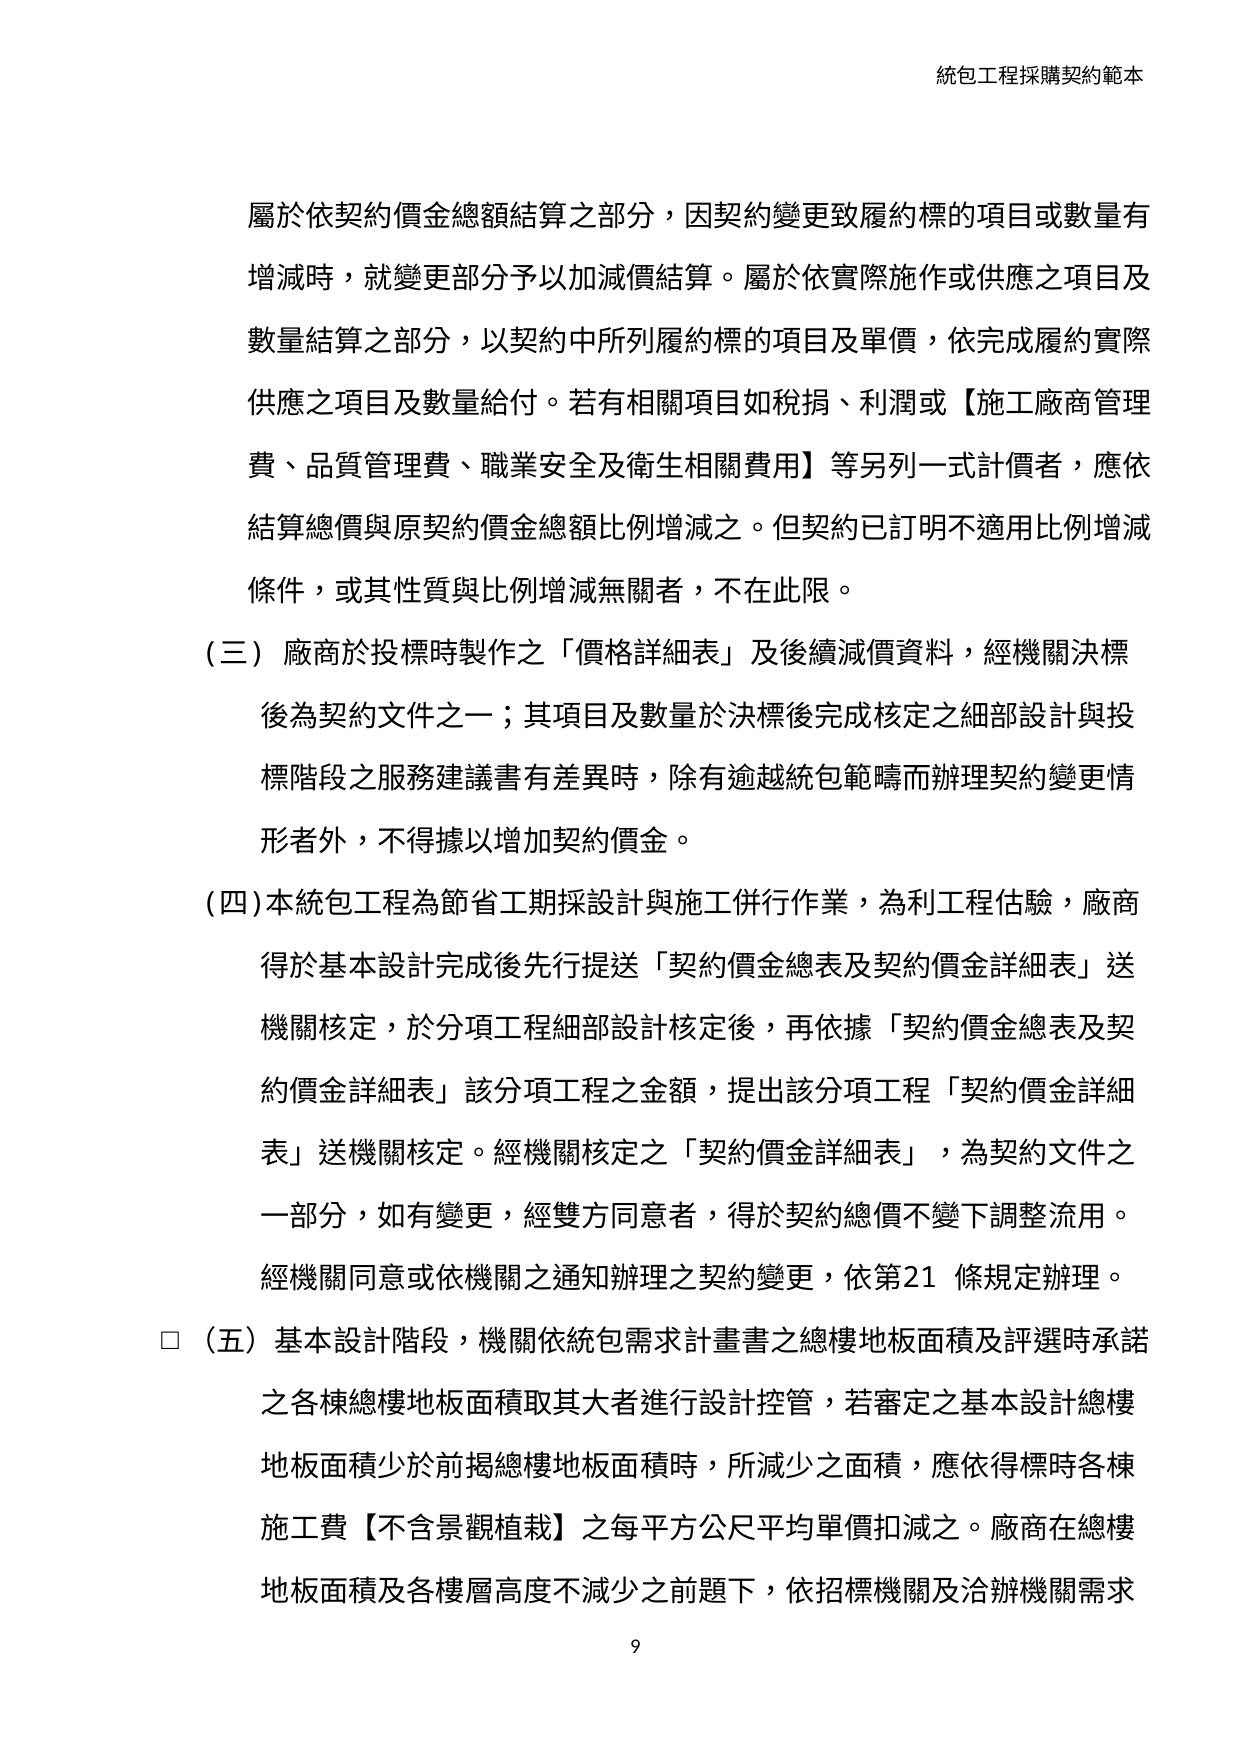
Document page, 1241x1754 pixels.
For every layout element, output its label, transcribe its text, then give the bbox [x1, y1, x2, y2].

table_cell [154, 609, 196, 859]
table_cell (四)本統包工程為節省工期採設計與施工併行作業，為利工程估驗，廠商得於基本設計完成後先行提送「契約價金總表及契約價金詳細表」送機關核定，於分項工程細部設計核定後，再依據「契約價金總表及契約價金詳細表」該分項工程之金額，提出該分項工程「契約價金詳細表」送機關核定。經機關核定之「契約價金詳細表」，為契約文件之一部分，如有變更，經雙方同意者，得於契約總價不變下調整流用。經機關同意或依機關之通知辦理之契約變更，依第21 條規定辦理。 [196, 859, 1166, 1297]
table_cell [154, 859, 196, 1297]
table_cell （五）基本設計階段，機關依統包需求計畫書之總樓地板面積及評選時承諾之各棟總樓地板面積取其大者進行設計控管，若審定之基本設計總樓地板面積少於前揭總樓地板面積時，所減少之面積，應依得標時各棟施工費【不含景觀植栽】之每平方公尺平均單價扣減之。廠商在總樓地板面積及各樓層高度不減少之前題下，依招標機關及洽辦機關需求調整建築物外觀、空間、設置樓層位置、機能分區、景觀植栽等，經招標機關審查及洽辦機關審定後完成定案程序，不視為變更設計，並應在契約價金總額內完成。 [196, 1297, 1166, 1609]
table_cell 屬於依契約價金總額結算之部分，因契約變更致履約標的項目或數量有增減時，就變更部分予以加減價結算。屬於依實際施作或供應之項目及數量結算之部分，以契約中所列履約標的項目及單價，依完成履約實際供應之項目及數量給付。若有相關項目如稅捐、利潤或【施工廠商管理費、品質管理費、職業安全及衛生相關費用】等另列一式計價者，應依結算總價與原契約價金總額比例增減之。但契約已訂明不適用比例增減條件，或其性質與比例增減無關者，不在此限。 [196, 172, 1166, 609]
table_cell (三) 廠商於投標時製作之「價格詳細表」及後續減價資料，經機關決標後為契約文件之一；其項目及數量於決標後完成核定之細部設計與投標階段之服務建議書有差異時，除有逾越統包範疇而辦理契約變更情形者外，不得據以增加契約價金。 [196, 609, 1166, 859]
table_cell [154, 172, 196, 609]
table_cell □ [154, 1297, 196, 1609]
